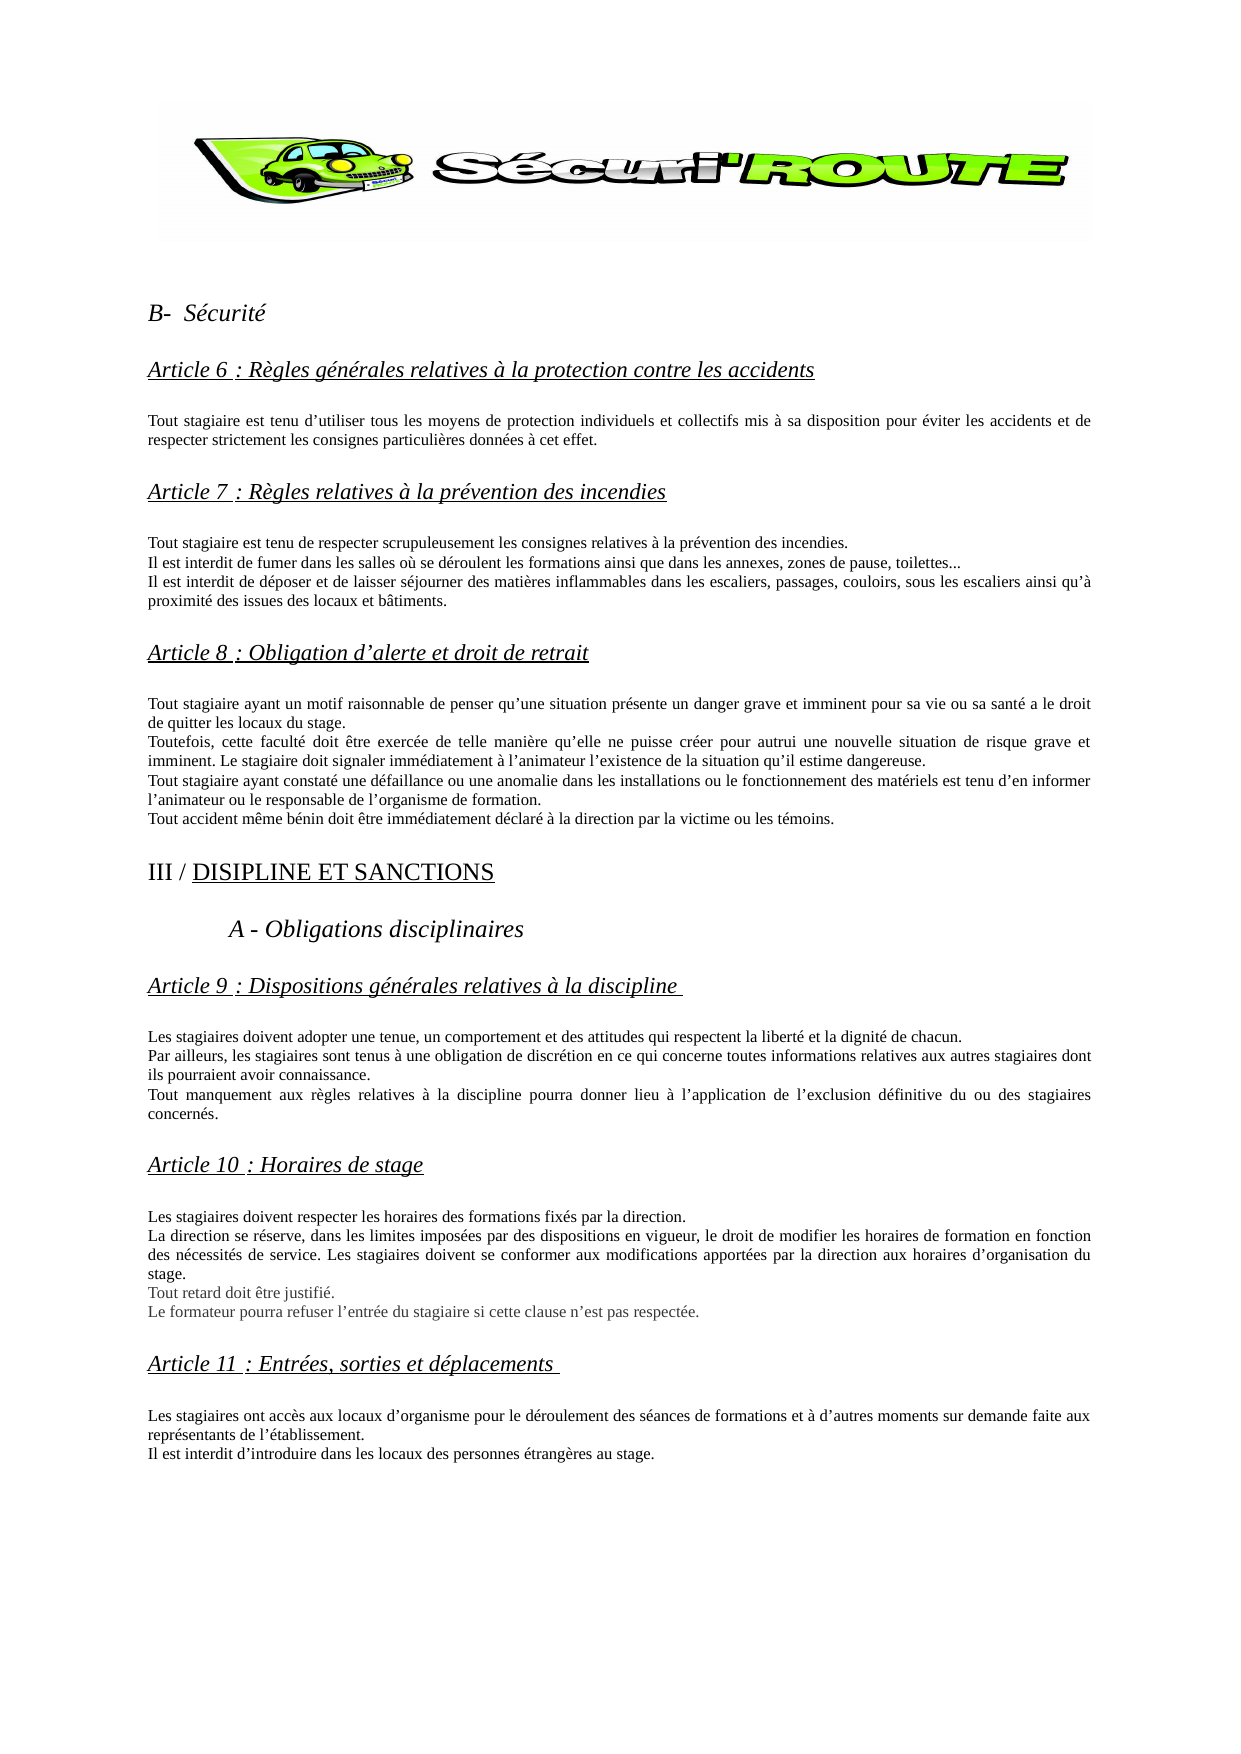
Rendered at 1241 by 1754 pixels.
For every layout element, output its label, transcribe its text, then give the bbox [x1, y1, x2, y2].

text Toutefois, cette faculté doit être exercée de telle manière qu’elle ne puisse créer pour autrui une nouvelle situation de risque grave et imminent. Le stagiaire doit signaler immédiatement à l’animateur l’existence de la situation qu’il estime dangereuse. [148, 732, 1093, 770]
text A - Obligations disciplinaires [229, 914, 1093, 943]
text III / DISIPLINE ET SANCTIONS [148, 857, 1093, 885]
text Tout stagiaire est tenu d’utiliser tous les moyens de protection individuels et collectifs mis à sa disposition pour éviter les accidents et de respecter strictement les consignes particulières données à cet effet. [148, 411, 1093, 449]
text La direction se réserve, dans les limites imposées par des dispositions en vigueur, le droit de modifier les horaires de formation en fonction des nécessités de service. Les stagiaires doivent se conformer aux modifications apportées par la direction aux horaires d’organisation du stage. [148, 1226, 1093, 1283]
text Tout accident même bénin doit être immédiatement déclaré à la direction par la victime ou les témoins. [148, 809, 1093, 828]
text Il est interdit de fumer dans les salles où se déroulent les formations ainsi que dans les annexes, zones de pause, toilettes... [148, 552, 1093, 572]
text B- Sécurité [148, 298, 1093, 327]
text Tout stagiaire ayant constaté une défaillance ou une anomalie dans les installations ou le fonctionnement des matériels est tenu d’en informer l’animateur ou le responsable de l’organisme de formation. [148, 770, 1093, 809]
text Article 10 : Horaires de stage [148, 1151, 1093, 1178]
text Article 9 : Dispositions générales relatives à la discipline [148, 972, 1093, 998]
text Tout stagiaire est tenu de respecter scrupuleusement les consignes relatives à la prévention des incendies. [148, 533, 1093, 552]
text Tout stagiaire ayant un motif raisonnable de penser qu’une situation présente un danger grave et imminent pour sa vie ou sa santé a le droit de quitter les locaux du stage. [148, 694, 1093, 732]
text Les stagiaires ont accès aux locaux d’organisme pour le déroulement des séances de formations et à d’autres moments sur demande faite aux représentants de l’établissement. [148, 1405, 1093, 1444]
text Il est interdit d’introduire dans les locaux des personnes étrangères au stage. [148, 1444, 1093, 1463]
text Les stagiaires doivent respecter les horaires des formations fixés par la direction. [148, 1206, 1093, 1226]
text Article 8 : Obligation d’alerte et droit de retrait [148, 639, 1093, 665]
text Tout retard doit être justifié. [148, 1283, 1093, 1302]
text Le formateur pourra refuser l’entrée du stagiaire si cette clause n’est pas respectée. [148, 1302, 1093, 1321]
text Article 7 : Règles relatives à la prévention des incendies [148, 478, 1093, 504]
text Il est interdit de déposer et de laisser séjourner des matières inflammables dans les escaliers, passages, couloirs, sous les escaliers ainsi qu’à proximité des issues des locaux et bâtiments. [148, 572, 1093, 610]
text Tout manquement aux règles relatives à la discipline pourra donner lieu à l’application de l’exclusion définitive du ou des stagiaires concernés. [148, 1084, 1093, 1123]
text Par ailleurs, les stagiaires sont tenus à une obligation de discrétion en ce qui concerne toutes informations relatives aux autres stagiaires dont ils pourraient avoir connaissance. [148, 1046, 1093, 1084]
text Les stagiaires doivent adopter une tenue, un comportement et des attitudes qui respectent la liberté et la dignité de chacun. [148, 1027, 1093, 1046]
text Article 11 : Entrées, sorties et déplacements [148, 1350, 1093, 1377]
text Article 6 : Règles générales relatives à la protection contre les accidents [148, 356, 1093, 382]
